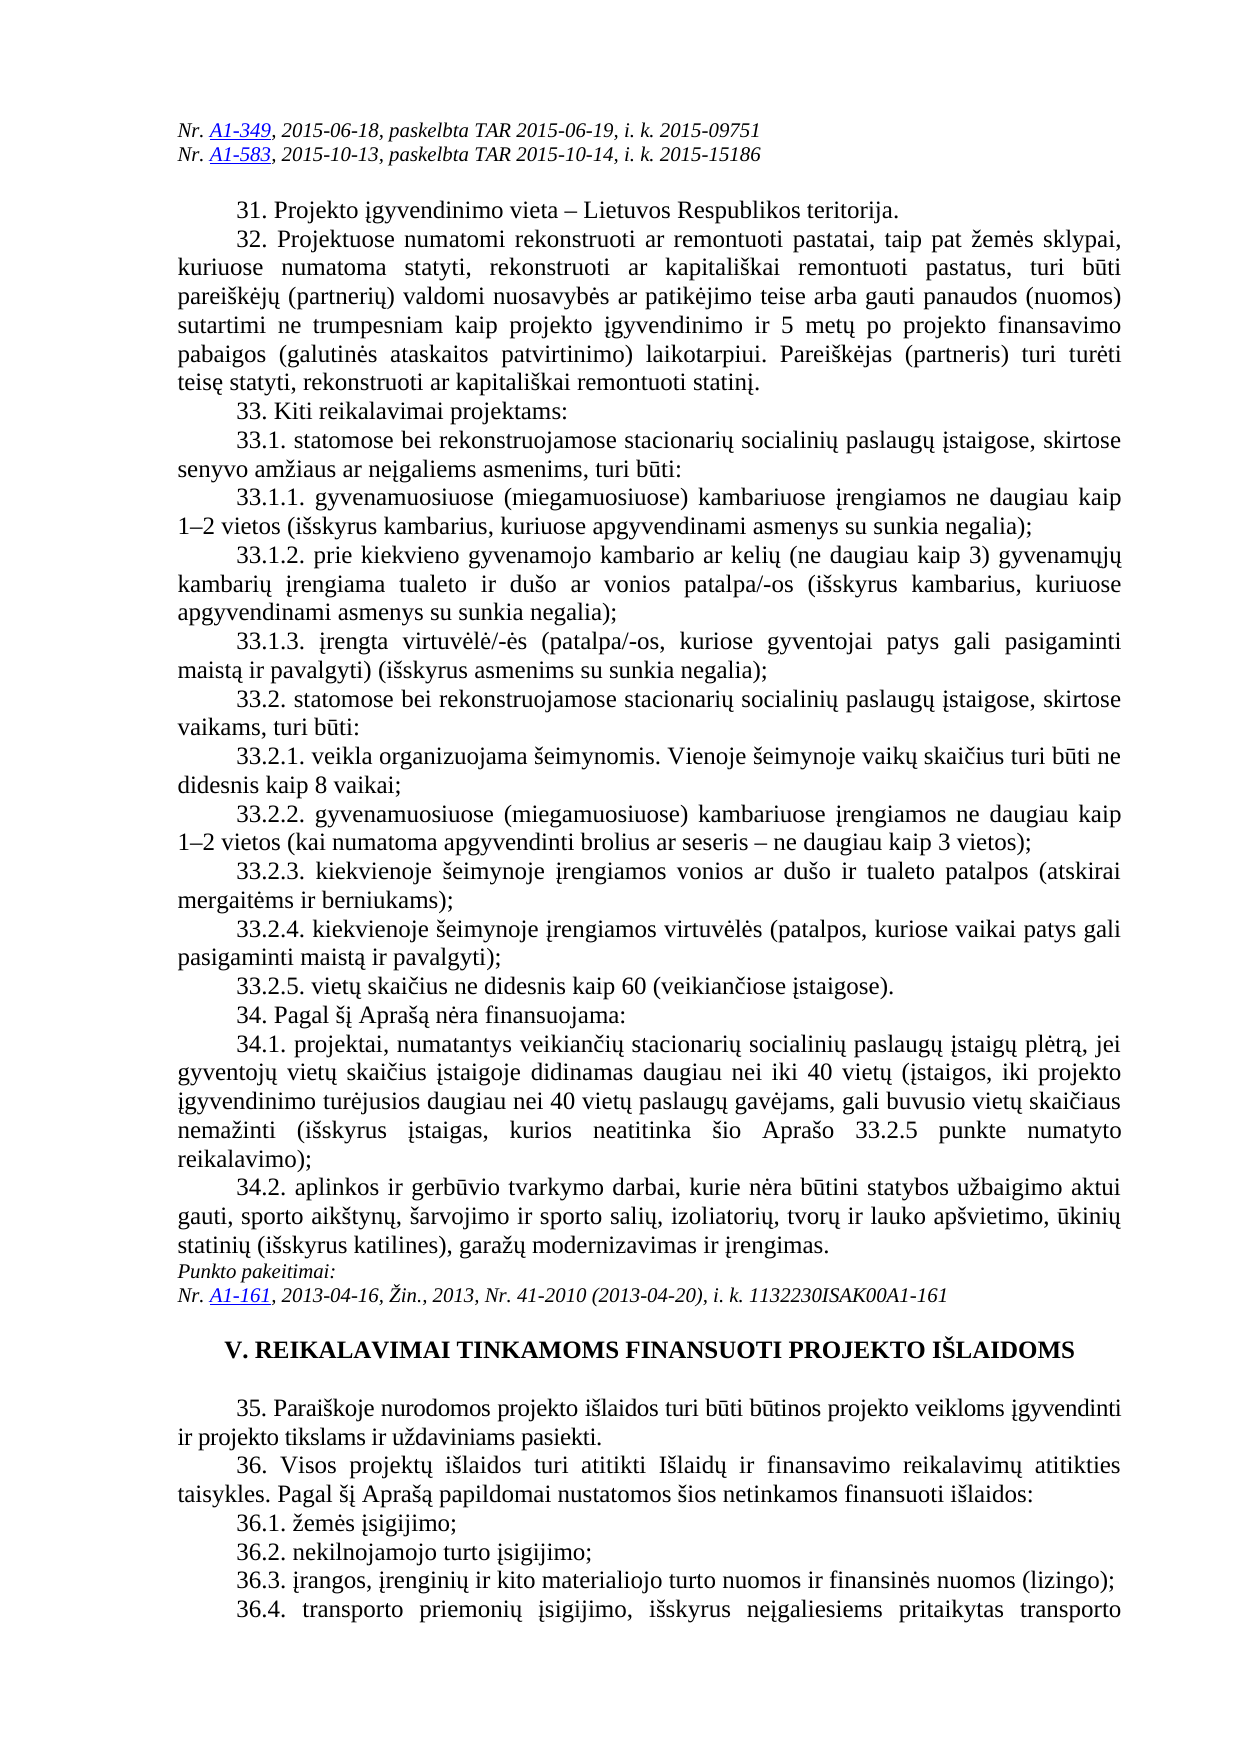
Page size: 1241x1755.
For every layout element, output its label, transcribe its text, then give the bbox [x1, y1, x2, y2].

text 33.2.4. kiekvienoje šeimynoje įrengiamos virtuvėlės (patalpos, kuriose vaikai patys gali pasigaminti maistą ir pavalgyti); [177, 914, 1122, 971]
text 33.2.2. gyvenamuosiuose (miegamuosiuose) kambariuose įrengiamos ne daugiau kaip 1–2 vietos (kai numatoma apgyvendinti brolius ar seseris – ne daugiau kaip 3 vietos); [177, 799, 1122, 856]
text 33.1.2. prie kiekvieno gyvenamojo kambario ar kelių (ne daugiau kaip 3) gyvenamųjų kambarių įrengiama tualeto ir dušo ar vonios patalpa/-os (išskyrus kambarius, kuriuose apgyvendinami asmenys su sunkia negalia); [177, 540, 1122, 626]
text 31. Projekto įgyvendinimo vieta – Lietuvos Respublikos teritorija. [177, 195, 1122, 224]
text 33.2.1. veikla organizuojama šeimynomis. Vienoje šeimynoje vaikų skaičius turi būti ne didesnis kaip 8 vaikai; [177, 741, 1122, 799]
text 33.2. statomose bei rekonstruojamose stacionarių socialinių paslaugų įstaigose, skirtose vaikams, turi būti: [177, 684, 1122, 741]
text 36.2. nekilnojamojo turto įsigijimo; [177, 1537, 1122, 1566]
text 34.1. projektai, numatantys veikiančių stacionarių socialinių paslaugų įstaigų plėtrą, jei gyventojų vietų skaičius įstaigoje didinamas daugiau nei iki 40 vietų (įstaigos, iki projekto įgyvendinimo turėjusios daugiau nei 40 vietų paslaugų gavėjams, gali buvusio vietų skaičiaus nemažinti (išskyrus įstaigas, kurios neatitinka šio Aprašo 33.2.5 punkte numatyto reikalavimo); [177, 1029, 1122, 1172]
text 33.1.1. gyvenamuosiuose (miegamuosiuose) kambariuose įrengiamos ne daugiau kaip 1–2 vietos (išskyrus kambarius, kuriuose apgyvendinami asmenys su sunkia negalia); [177, 482, 1122, 540]
text V. REIKALAVIMAI TINKAMOMS FINANSUOTI PROJEKTO IŠLAIDOMS [177, 1336, 1122, 1364]
text 33.2.3. kiekvienoje šeimynoje įrengiamos vonios ar dušo ir tualeto patalpos (atskirai mergaitėms ir berniukams); [177, 856, 1122, 914]
text 34.2. aplinkos ir gerbūvio tvarkymo darbai, kurie nėra būtini statybos užbaigimo aktui gauti, sporto aikštynų, šarvojimo ir sporto salių, izoliatorių, tvorų ir lauko apšvietimo, ūkinių statinių (išskyrus katilines), garažų modernizavimas ir įrengimas. [177, 1172, 1122, 1259]
text 33. Kiti reikalavimai projektams: [177, 396, 1122, 425]
text Nr. A1-583, 2015-10-13, paskelbta TAR 2015-10-14, i. k. 2015-15186 [177, 142, 1122, 166]
text 33.1.3. įrengta virtuvėlė/-ės (patalpa/-os, kuriose gyventojai patys gali pasigaminti maistą ir pavalgyti) (išskyrus asmenims su sunkia negalia); [177, 626, 1122, 684]
text Punkto pakeitimai: [177, 1259, 1122, 1283]
text 33.1. statomose bei rekonstruojamose stacionarių socialinių paslaugų įstaigose, skirtose senyvo amžiaus ar neįgaliems asmenims, turi būti: [177, 425, 1122, 482]
text 36. Visos projektų išlaidos turi atitikti Išlaidų ir finansavimo reikalavimų atitikties taisykles. Pagal šį Aprašą papildomai nustatomos šios netinkamos finansuoti išlaidos: [177, 1451, 1122, 1508]
text 34. Pagal šį Aprašą nėra finansuojama: [177, 1000, 1122, 1029]
text Nr. A1-349, 2015-06-18, paskelbta TAR 2015-06-19, i. k. 2015-09751 [177, 118, 1122, 142]
text 36.3. įrangos, įrenginių ir kito materialiojo turto nuomos ir finansinės nuomos (lizingo); [177, 1566, 1122, 1594]
text Nr. A1-161, 2013-04-16, Žin., 2013, Nr. 41-2010 (2013-04-20), i. k. 1132230ISAK00A1-161 [177, 1283, 1122, 1307]
text 36.1. žemės įsigijimo; [177, 1508, 1122, 1537]
text 32. Projektuose numatomi rekonstruoti ar remontuoti pastatai, taip pat žemės sklypai, kuriuose numatoma statyti, rekonstruoti ar kapitališkai remontuoti pastatus, turi būti pareiškėjų (partnerių) valdomi nuosavybės ar patikėjimo teise arba gauti panaudos (nuomos) sutartimi ne trumpesniam kaip projekto įgyvendinimo ir 5 metų po projekto finansavimo pabaigos (galutinės ataskaitos patvirtinimo) laikotarpiui. Pareiškėjas (partneris) turi turėti teisę statyti, rekonstruoti ar kapitališkai remontuoti statinį. [177, 224, 1122, 396]
text 33.2.5. vietų skaičius ne didesnis kaip 60 (veikiančiose įstaigose). [177, 971, 1122, 1000]
text 35. Paraiškoje nurodomos projekto išlaidos turi būti būtinos projekto veikloms įgyvendinti ir projekto tikslams ir uždaviniams pasiekti. [177, 1393, 1122, 1451]
text 36.4. transporto priemonių įsigijimo, išskyrus neįgaliesiems pritaikytas transporto [177, 1594, 1122, 1623]
